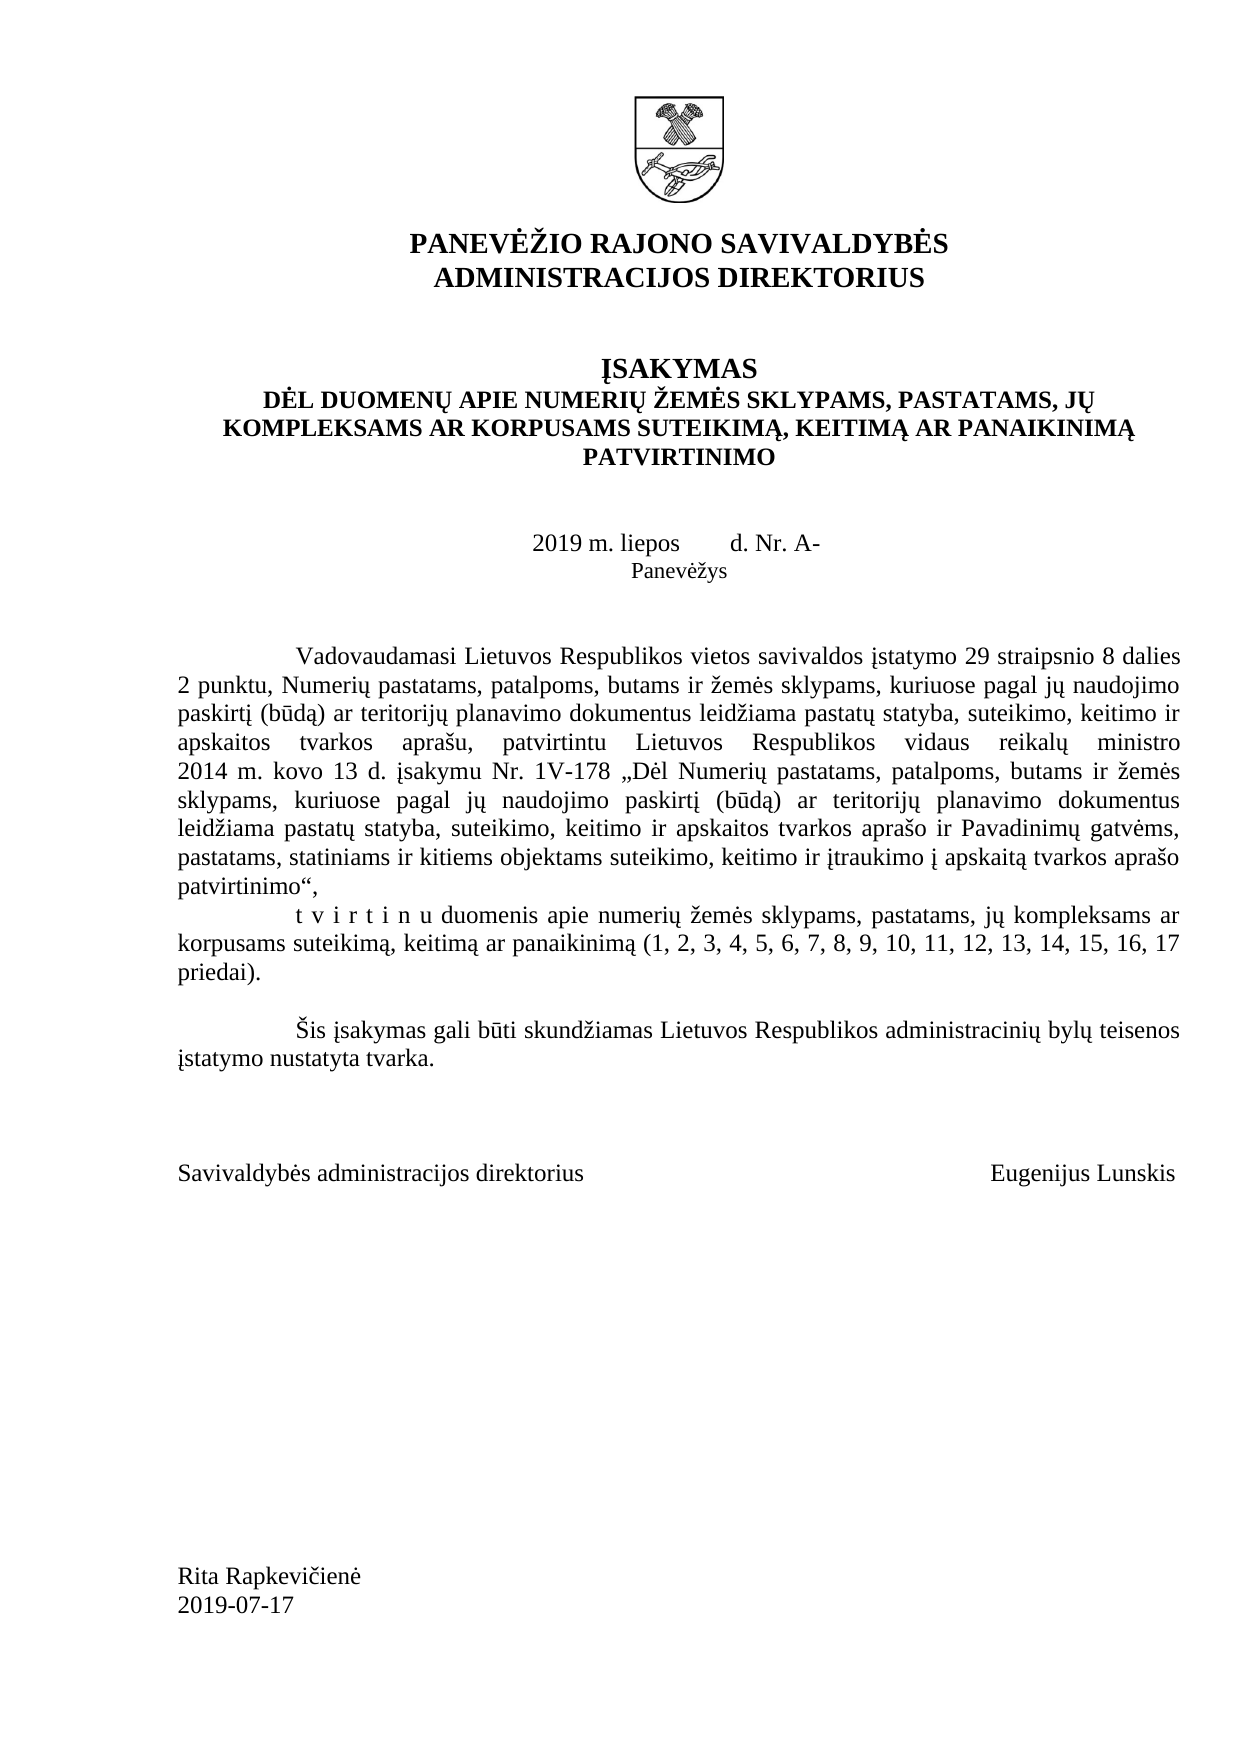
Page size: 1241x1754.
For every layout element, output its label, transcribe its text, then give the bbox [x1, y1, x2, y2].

text Vadovaudamasi Lietuvos Respublikos vietos savivaldos įstatymo 29 straipsnio 8 dalies 2 punktu, Numerių pastatams, patalpoms, butams ir žemės sklypams, kuriuose pagal jų naudojimo paskirtį (būdą) ar teritorijų planavimo dokumentus leidžiama pastatų statyba, suteikimo, keitimo ir apskaitos tvarkos aprašu, patvirtintu Lietuvos Respublikos vidaus reikalų ministro 2014 m. kovo 13 d. įsakymu Nr. 1V-178 „Dėl Numerių pastatams, patalpoms, butams ir žemės sklypams, kuriuose pagal jų naudojimo paskirtį (būdą) ar teritorijų planavimo dokumentus leidžiama pastatų statyba, suteikimo, keitimo ir apskaitos tvarkos aprašo ir Pavadinimų gatvėms, pastatams, statiniams ir kitiems objektams suteikimo, keitimo ir įtraukimo į apskaitą tvarkos aprašo patvirtinimo“, [177, 641, 1181, 900]
text Šis įsakymas gali būti skundžiamas Lietuvos Respublikos administracinių bylų teisenos įstatymo nustatyta tvarka. [177, 1015, 1181, 1072]
text 2019 m. liepos d. Nr. A- [177, 528, 1181, 557]
text Savivaldybės administracijos direktorius Eugenijus Lunskis [177, 1158, 1181, 1187]
text Panevėžys [177, 557, 1181, 583]
text Rita Rapkevičienė [177, 1561, 1181, 1590]
text 2019-07-17 [177, 1590, 1181, 1618]
text t v i r t i n u duomenis apie numerių žemės sklypams, pastatams, jų kompleksams ar korpusams suteikimą, keitimą ar panaikinimą (1, 2, 3, 4, 5, 6, 7, 8, 9, 10, 11, 12, 13, 14, 15, 16, 17 priedai). [177, 900, 1181, 986]
text DĖL DUOMENŲ APIE NUMERIŲ ŽEMĖS SKLYPAMS, PASTATAMS, JŲ KOMPLEKSAMS AR KORPUSAMS SUTEIKIMĄ, KEITIMĄ AR PANAIKINIMĄ PATVIRTINIMO [177, 385, 1181, 471]
